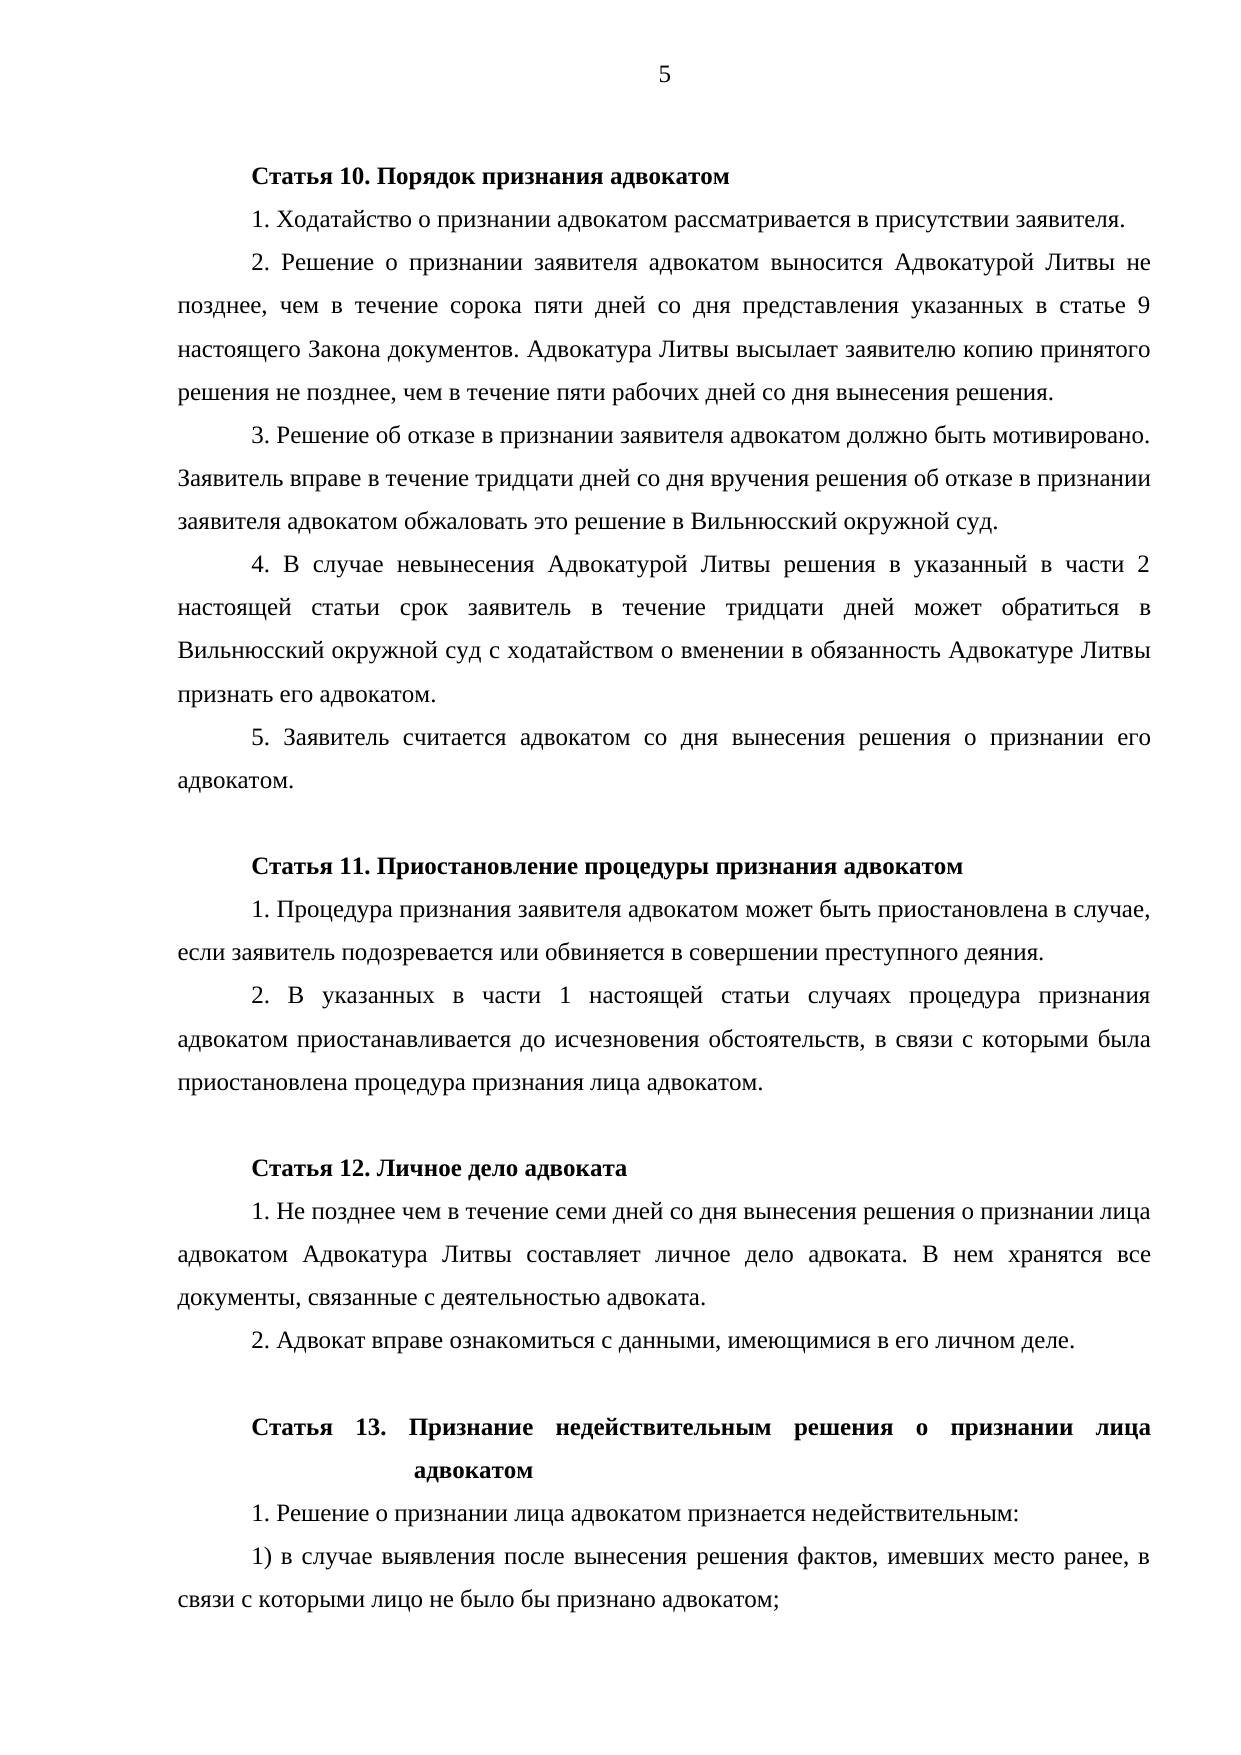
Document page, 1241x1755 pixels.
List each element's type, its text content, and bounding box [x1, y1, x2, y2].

text 1. Ходатайство о признании адвокатом рассматривается в присутствии заявителя. [177, 204, 1152, 233]
text 4. В случае невынесения Адвокатурой Литвы решения в указанный в части 2 настоящей статьи срок заявитель в течение тридцати дней может обратиться в Вильнюсский окружной суд с ходатайством о вменении в обязанность Адвокатуре Литвы признать его адвокатом. [177, 549, 1152, 707]
text 1) в случае выявления после вынесения решения фактов, имевших место ранее, в связи с которыми лицо не было бы признано адвокатом; [177, 1541, 1152, 1613]
text 5. Заявитель считается адвокатом со дня вынесения решения о признании его адвокатом. [177, 722, 1152, 794]
text 2. Решение о признании заявителя адвокатом выносится Адвокатурой Литвы не позднее, чем в течение сорока пяти дней со дня представления указанных в статье 9 настоящего Закона документов. Адвокатура Литвы высылает заявителю копию принятого решения не позднее, чем в течение пяти рабочих дней со дня вынесения решения. [177, 247, 1152, 406]
text 1. Решение о признании лица адвокатом признается недействительным: [177, 1498, 1152, 1527]
text 1. Процедура признания заявителя адвокатом может быть приостановлена в случае, если заявитель подозревается или обвиняется в совершении преступного деяния. [177, 894, 1152, 966]
text 2. Адвокат вправе ознакомиться с данными, имеющимися в его личном деле. [177, 1326, 1152, 1354]
text Статья 10. Порядок признания адвокатом [210, 161, 1152, 190]
text 3. Решение об отказе в признании заявителя адвокатом должно быть мотивировано. Заявитель вправе в течение тридцати дней со дня вручения решения об отказе в признании заявителя адвокатом обжаловать это решение в Вильнюсский окружной суд. [177, 420, 1152, 535]
text 2. В указанных в части 1 настоящей статьи случаях процедура признания адвокатом приостанавливается до исчезновения обстоятельств, в связи с которыми была приостановлена процедура признания лица адвокатом. [177, 981, 1152, 1096]
text Статья 12. Личное дело адвоката [210, 1153, 1152, 1182]
text 1. Не позднее чем в течение семи дней со дня вынесения решения о признании лица адвокатом Адвокатура Литвы составляет личное дело адвоката. В нем хранятся все документы, связанные с деятельностью адвоката. [177, 1196, 1152, 1311]
text Статья 13. Признание недействительным решения о признании лица адвокатом [251, 1412, 1152, 1484]
text Статья 11. Приостановление процедуры признания адвокатом [177, 851, 1152, 880]
